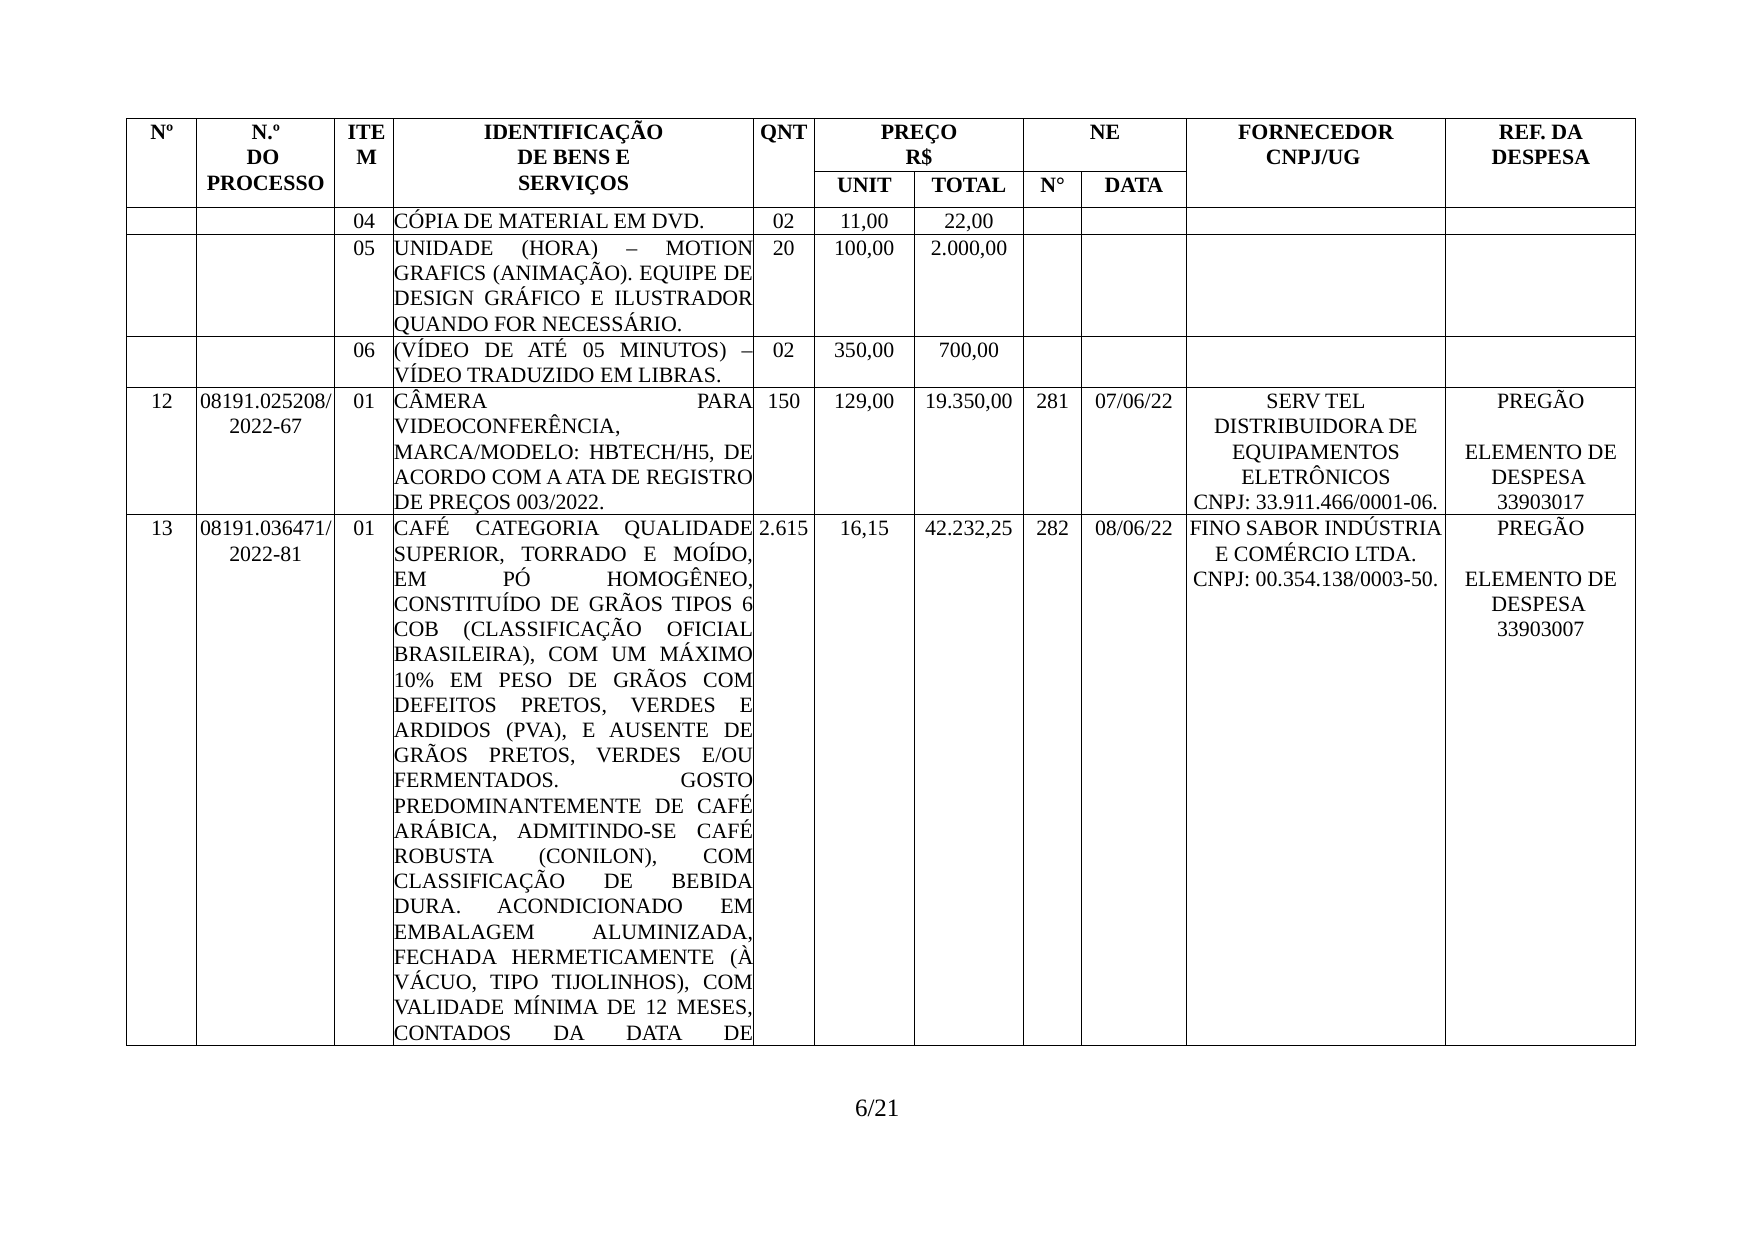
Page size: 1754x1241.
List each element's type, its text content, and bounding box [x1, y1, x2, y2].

table_header IDENTIFICAÇÃO DE BENS E SERVIÇOS [394, 119, 753, 207]
table_cell 01 [335, 515, 393, 1045]
table_cell 04 [335, 208, 393, 234]
table_cell 05 [335, 235, 393, 336]
table_header REF. DA DESPESA [1446, 119, 1635, 207]
table_cell 100,00 [815, 235, 914, 336]
table_cell [197, 337, 334, 387]
table_header ITEM [335, 119, 393, 207]
table_header FORNECEDOR CNPJ/UG [1187, 119, 1445, 207]
table_header QNT [754, 119, 814, 207]
table_cell 08/06/22 [1082, 515, 1186, 1045]
table_cell DATA [1082, 172, 1186, 207]
table_cell 350,00 [815, 337, 914, 387]
table_cell [1082, 337, 1186, 387]
table_cell [1187, 337, 1445, 387]
table_cell [197, 208, 334, 234]
table_cell 08191.025208/2022-67 [197, 388, 334, 514]
table_cell (VÍDEO DE ATÉ 05 MINUTOS) – VÍDEO TRADUZIDO EM LIBRAS. [394, 337, 753, 387]
table_cell [1187, 208, 1445, 234]
table_cell PREGÃO ELEMENTO DE DESPESA 33903017 [1446, 388, 1635, 514]
table_cell [1446, 337, 1635, 387]
table_cell 282 [1024, 515, 1081, 1045]
table_cell 02 [754, 208, 814, 234]
table_cell [127, 235, 196, 336]
table_cell [1024, 208, 1081, 234]
table_cell 281 [1024, 388, 1081, 514]
table_cell 08191.036471/2022-81 [197, 515, 334, 1045]
table_cell 129,00 [815, 388, 914, 514]
table_cell [127, 208, 196, 234]
table_cell 16,15 [815, 515, 914, 1045]
table_cell [1446, 208, 1635, 234]
table_header NE [1024, 119, 1186, 171]
table_cell 06 [335, 337, 393, 387]
table_cell 13 [127, 515, 196, 1045]
table_cell [1024, 337, 1081, 387]
table_cell UNIDADE (HORA) – MOTION GRAFICS (ANIMAÇÃO). EQUIPE DE DESIGN GRÁFICO E ILUSTRADOR QUANDO FOR NECESSÁRIO. [394, 235, 753, 336]
table_cell [1082, 208, 1186, 234]
table_cell CAFÉ CATEGORIA QUALIDADE SUPERIOR, TORRADO E MOÍDO, EM PÓ HOMOGÊNEO, CONSTITUÍDO DE GRÃOS TIPOS 6 COB (CLASSIFICAÇÃO OFICIAL BRASILEIRA), COM UM MÁXIMO 10% EM PESO DE GRÃOS COM DEFEITOS PRETOS, VERDES E ARDIDOS (PVA), E AUSENTE DE GRÃOS PRETOS, VERDES E/OU FERMENTADOS. GOSTO PREDOMINANTEMENTE DE CAFÉ ARÁBICA, ADMITINDO-SE CAFÉ ROBUSTA (CONILON), COM CLASSIFICAÇÃO DE BEBIDA DURA. ACONDICIONADO EM EMBALAGEM ALUMINIZADA, FECHADA HERMETICAMENTE (À VÁCUO, TIPO TIJOLINHOS), COM VALIDADE MÍNIMA DE 12 MESES, CONTADOS DA DATA DE [394, 515, 753, 1045]
table_cell 02 [754, 337, 814, 387]
table_cell SERV TEL DISTRIBUIDORA DE EQUIPAMENTOS ELETRÔNICOS CNPJ: 33.911.466/0001-06. [1187, 388, 1445, 514]
table_cell N° [1024, 172, 1081, 207]
table_cell [197, 235, 334, 336]
table_cell 700,00 [915, 337, 1023, 387]
table_cell CÓPIA DE MATERIAL EM DVD. [394, 208, 753, 234]
table_cell [1187, 235, 1445, 336]
table_cell [1024, 235, 1081, 336]
table_cell [127, 337, 196, 387]
table_cell PREGÃO ELEMENTO DE DESPESA 33903007 [1446, 515, 1635, 1045]
table_cell 11,00 [815, 208, 914, 234]
table_cell TOTAL [915, 172, 1023, 207]
table_header N.º DO PROCESSO [197, 119, 334, 207]
table_cell 19.350,00 [915, 388, 1023, 514]
table_cell 42.232,25 [915, 515, 1023, 1045]
table_cell [1082, 235, 1186, 336]
table_cell 01 [335, 388, 393, 514]
table_cell 2.615 [754, 515, 814, 1045]
table_cell 20 [754, 235, 814, 336]
table_header Nº [127, 119, 196, 207]
table_cell 12 [127, 388, 196, 514]
table_cell 07/06/22 [1082, 388, 1186, 514]
table_cell UNIT [815, 172, 914, 207]
table_header PREÇO R$ [815, 119, 1023, 171]
table_cell FINO SABOR INDÚSTRIA E COMÉRCIO LTDA. CNPJ: 00.354.138/0003-50. [1187, 515, 1445, 1045]
table_cell 2.000,00 [915, 235, 1023, 336]
table_cell CÂMERA PARA VIDEOCONFERÊNCIA, MARCA/MODELO: HBTECH/H5, DE ACORDO COM A ATA DE REGISTRO DE PREÇOS 003/2022. [394, 388, 753, 514]
table_cell 150 [754, 388, 814, 514]
table_cell 22,00 [915, 208, 1023, 234]
table_cell [1446, 235, 1635, 336]
